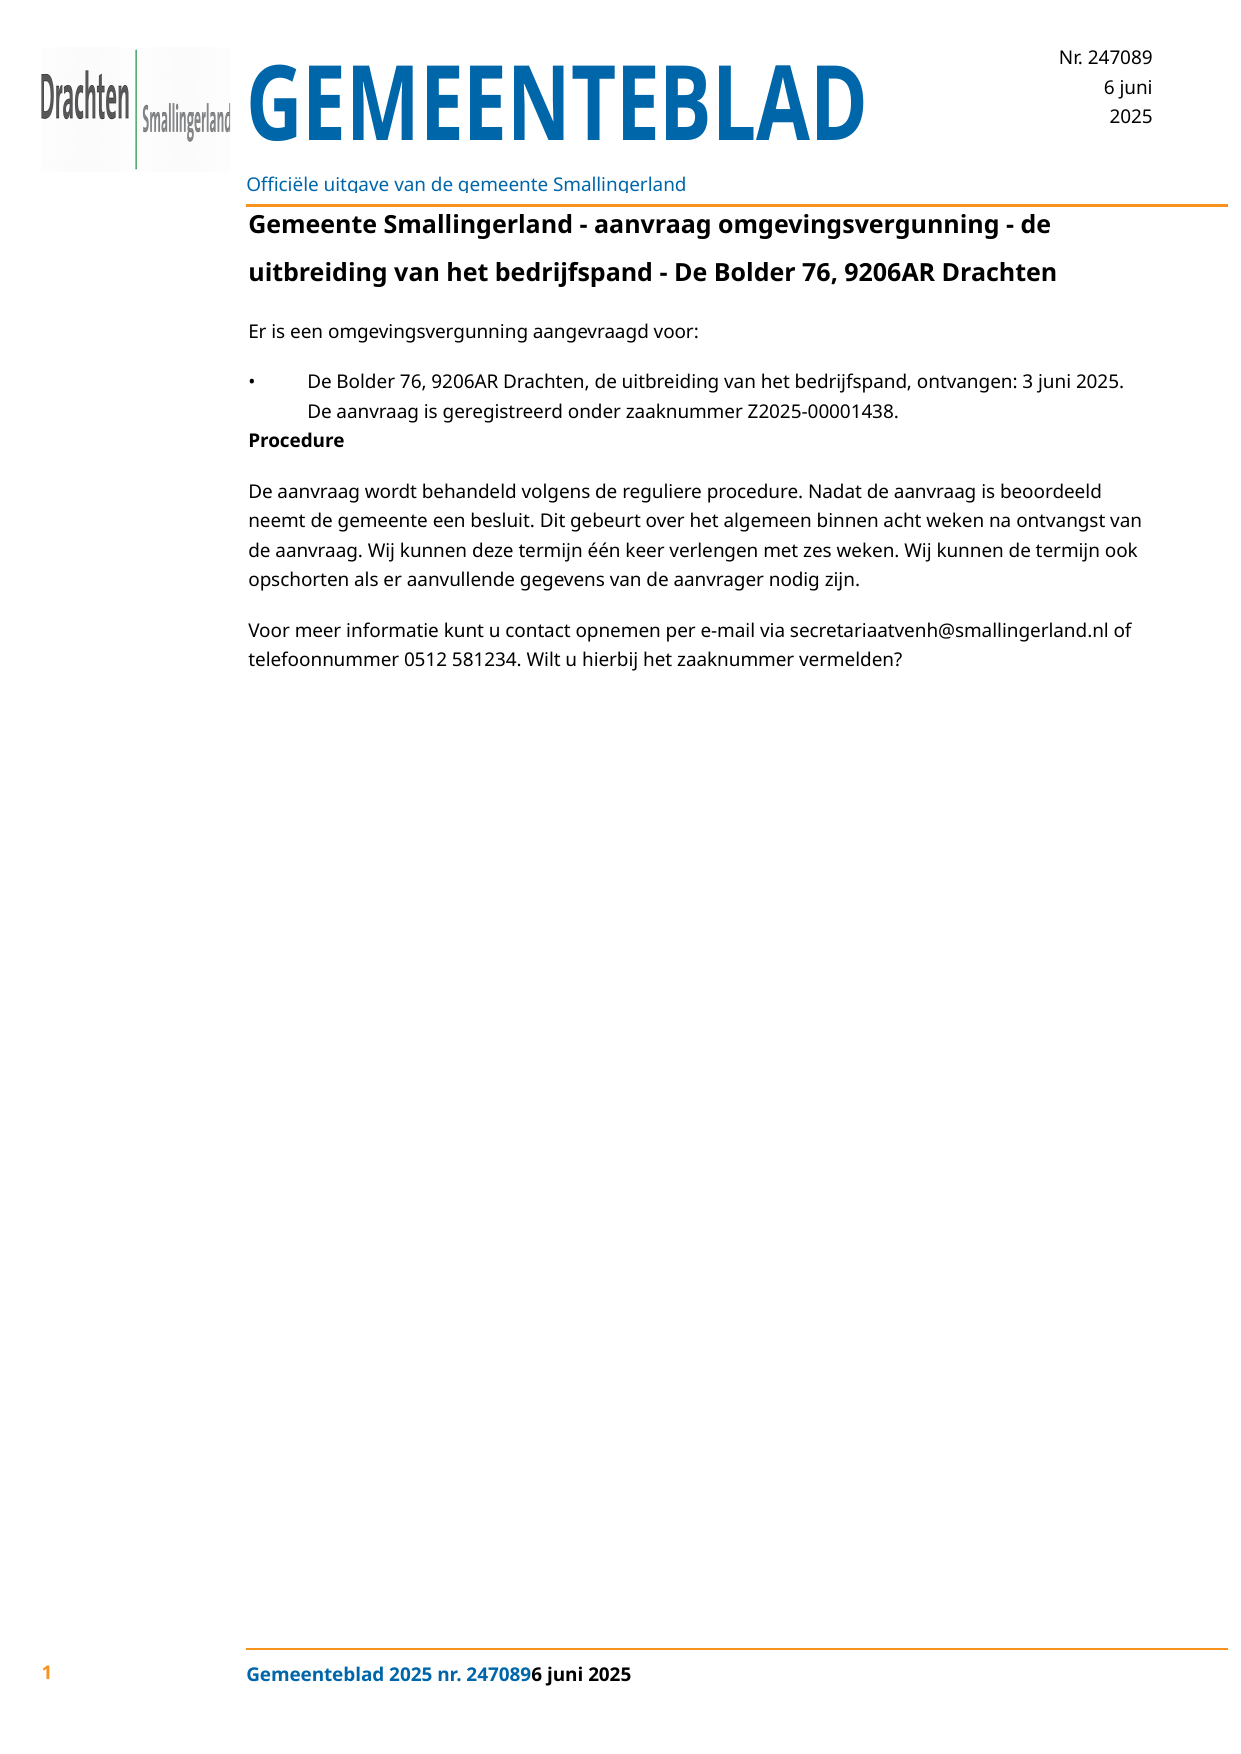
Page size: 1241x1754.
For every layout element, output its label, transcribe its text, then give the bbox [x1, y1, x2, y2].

list De Bolder 76, 9206AR Drachten, de uitbreiding van het bedrijfspand, ontvangen: 3 juni 2025. De aanvraag is geregistreerd onder zaaknummer Z2025-00001438. [248, 368, 1152, 424]
text Gemeente Smallingerland - aanvraag omgevingsvergunning - de uitbreiding van het bedrijfspand - De Bolder 76, 9206AR Drachten [248, 207, 1152, 288]
text Procedure [248, 427, 1152, 453]
text De aanvraag wordt behandeld volgens de reguliere procedure. Nadat de aanvraag is beoordeeld neemt de gemeente een besluit. Dit gebeurt over het algemeen binnen acht weken na ontvangst van de aanvraag. Wij kunnen deze termijn één keer verlengen met zes weken. Wij kunnen de termijn ook opschorten als er aanvullende gegevens van de aanvrager nodig zijn. [248, 478, 1152, 592]
text Voor meer informatie kunt u contact opnemen per e-mail via secretariaatvenh@smallingerland.nl of telefoonnummer 0512 581234. Wilt u hierbij het zaaknummer vermelden? [248, 617, 1152, 672]
picture [41, 47, 231, 172]
text Er is een omgevingsvergunning aangevraagd voor: [248, 318, 1152, 344]
